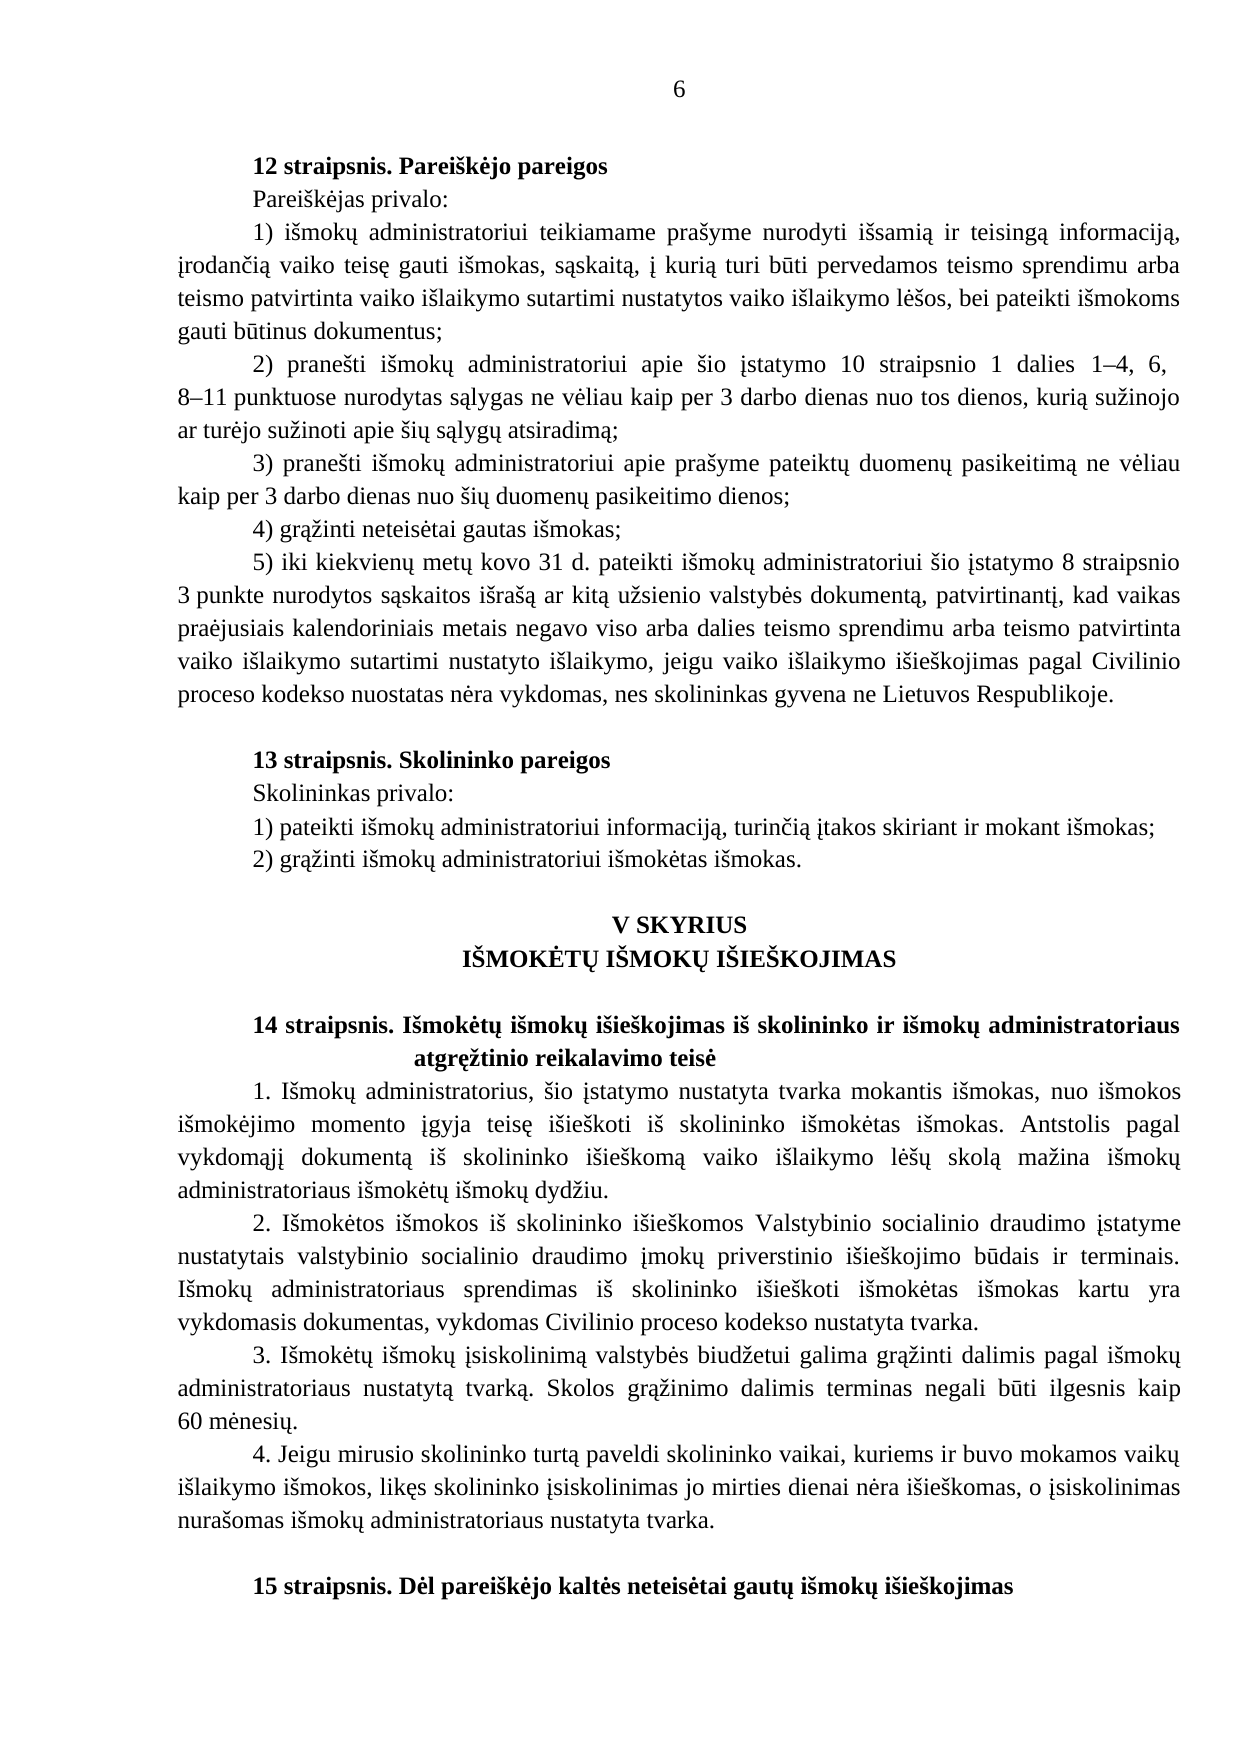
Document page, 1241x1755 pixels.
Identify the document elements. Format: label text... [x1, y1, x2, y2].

text 2) pranešti išmokų administratoriui apie šio įstatymo 10 straipsnio 1 dalies 1–4, 6, 8–11 punktuose nurodytas sąlygas ne vėliau kaip per 3 darbo dienas nuo tos dienos, kurią sužinojo ar turėjo sužinoti apie šių sąlygų atsiradimą; [177, 349, 1181, 444]
text IŠMOKĖTŲ IŠMOKŲ IŠIEŠKOJIMAS [177, 944, 1181, 972]
text 3. Išmokėtų išmokų įsiskolinimą valstybės biudžetui galima grąžinti dalimis pagal išmokų administratoriaus nustatytą tvarką. Skolos grąžinimo dalimis terminas negali būti ilgesnis kaip 60 mėnesių. [177, 1340, 1181, 1435]
text Pareiškėjas privalo: [177, 184, 1181, 213]
text 15 straipsnis. Dėl pareiškėjo kaltės neteisėtai gautų išmokų išieškojimas [177, 1571, 1181, 1600]
text 12 straipsnis. Pareiškėjo pareigos [177, 151, 1181, 180]
text 1. Išmokų administratorius, šio įstatymo nustatyta tvarka mokantis išmokas, nuo išmokos išmokėjimo momento įgyja teisę išieškoti iš skolininko išmokėtas išmokas. Antstolis pagal vykdomąjį dokumentą iš skolininko išieškomą vaiko išlaikymo lėšų skolą mažina išmokų administratoriaus išmokėtų išmokų dydžiu. [177, 1076, 1181, 1203]
text 5) iki kiekvienų metų kovo 31 d. pateikti išmokų administratoriui šio įstatymo 8 straipsnio 3 punkte nurodytos sąskaitos išrašą ar kitą užsienio valstybės dokumentą, patvirtinantį, kad vaikas praėjusiais kalendoriniais metais negavo viso arba dalies teismo sprendimu arba teismo patvirtinta vaiko išlaikymo sutartimi nustatyto išlaikymo, jeigu vaiko išlaikymo išieškojimas pagal Civilinio proceso kodekso nuostatas nėra vykdomas, nes skolininkas gyvena ne Lietuvos Respublikoje. [177, 547, 1181, 708]
text V SKYRIUS [177, 911, 1181, 939]
text 14 straipsnis. Išmokėtų išmokų išieškojimas iš skolininko ir išmokų administratoriaus atgręžtinio reikalavimo teisė [252, 1010, 1181, 1071]
text 4) grąžinti neteisėtai gautas išmokas; [177, 514, 1181, 543]
text 3) pranešti išmokų administratoriui apie prašyme pateiktų duomenų pasikeitimą ne vėliau kaip per 3 darbo dienas nuo šių duomenų pasikeitimo dienos; [177, 448, 1181, 510]
text 1) pateikti išmokų administratoriui informaciją, turinčią įtakos skiriant ir mokant išmokas; [177, 812, 1181, 840]
text 2) grąžinti išmokų administratoriui išmokėtas išmokas. [177, 844, 1181, 873]
text 2. Išmokėtos išmokos iš skolininko išieškomos Valstybinio socialinio draudimo įstatyme nustatytais valstybinio socialinio draudimo įmokų priverstinio išieškojimo būdais ir terminais. Išmokų administratoriaus sprendimas iš skolininko išieškoti išmokėtas išmokas kartu yra vykdomasis dokumentas, vykdomas Civilinio proceso kodekso nustatyta tvarka. [177, 1208, 1181, 1336]
text 13 straipsnis. Skolininko pareigos [177, 746, 1181, 774]
text Skolininkas privalo: [177, 778, 1181, 807]
text 4. Jeigu mirusio skolininko turtą paveldi skolininko vaikai, kuriems ir buvo mokamos vaikų išlaikymo išmokos, likęs skolininko įsiskolinimas jo mirties dienai nėra išieškomas, o įsiskolinimas nurašomas išmokų administratoriaus nustatyta tvarka. [177, 1439, 1181, 1534]
text 1) išmokų administratoriui teikiamame prašyme nurodyti išsamią ir teisingą informaciją, įrodančią vaiko teisę gauti išmokas, sąskaitą, į kurią turi būti pervedamos teismo sprendimu arba teismo patvirtinta vaiko išlaikymo sutartimi nustatytos vaiko išlaikymo lėšos, bei pateikti išmokoms gauti būtinus dokumentus; [177, 217, 1181, 345]
